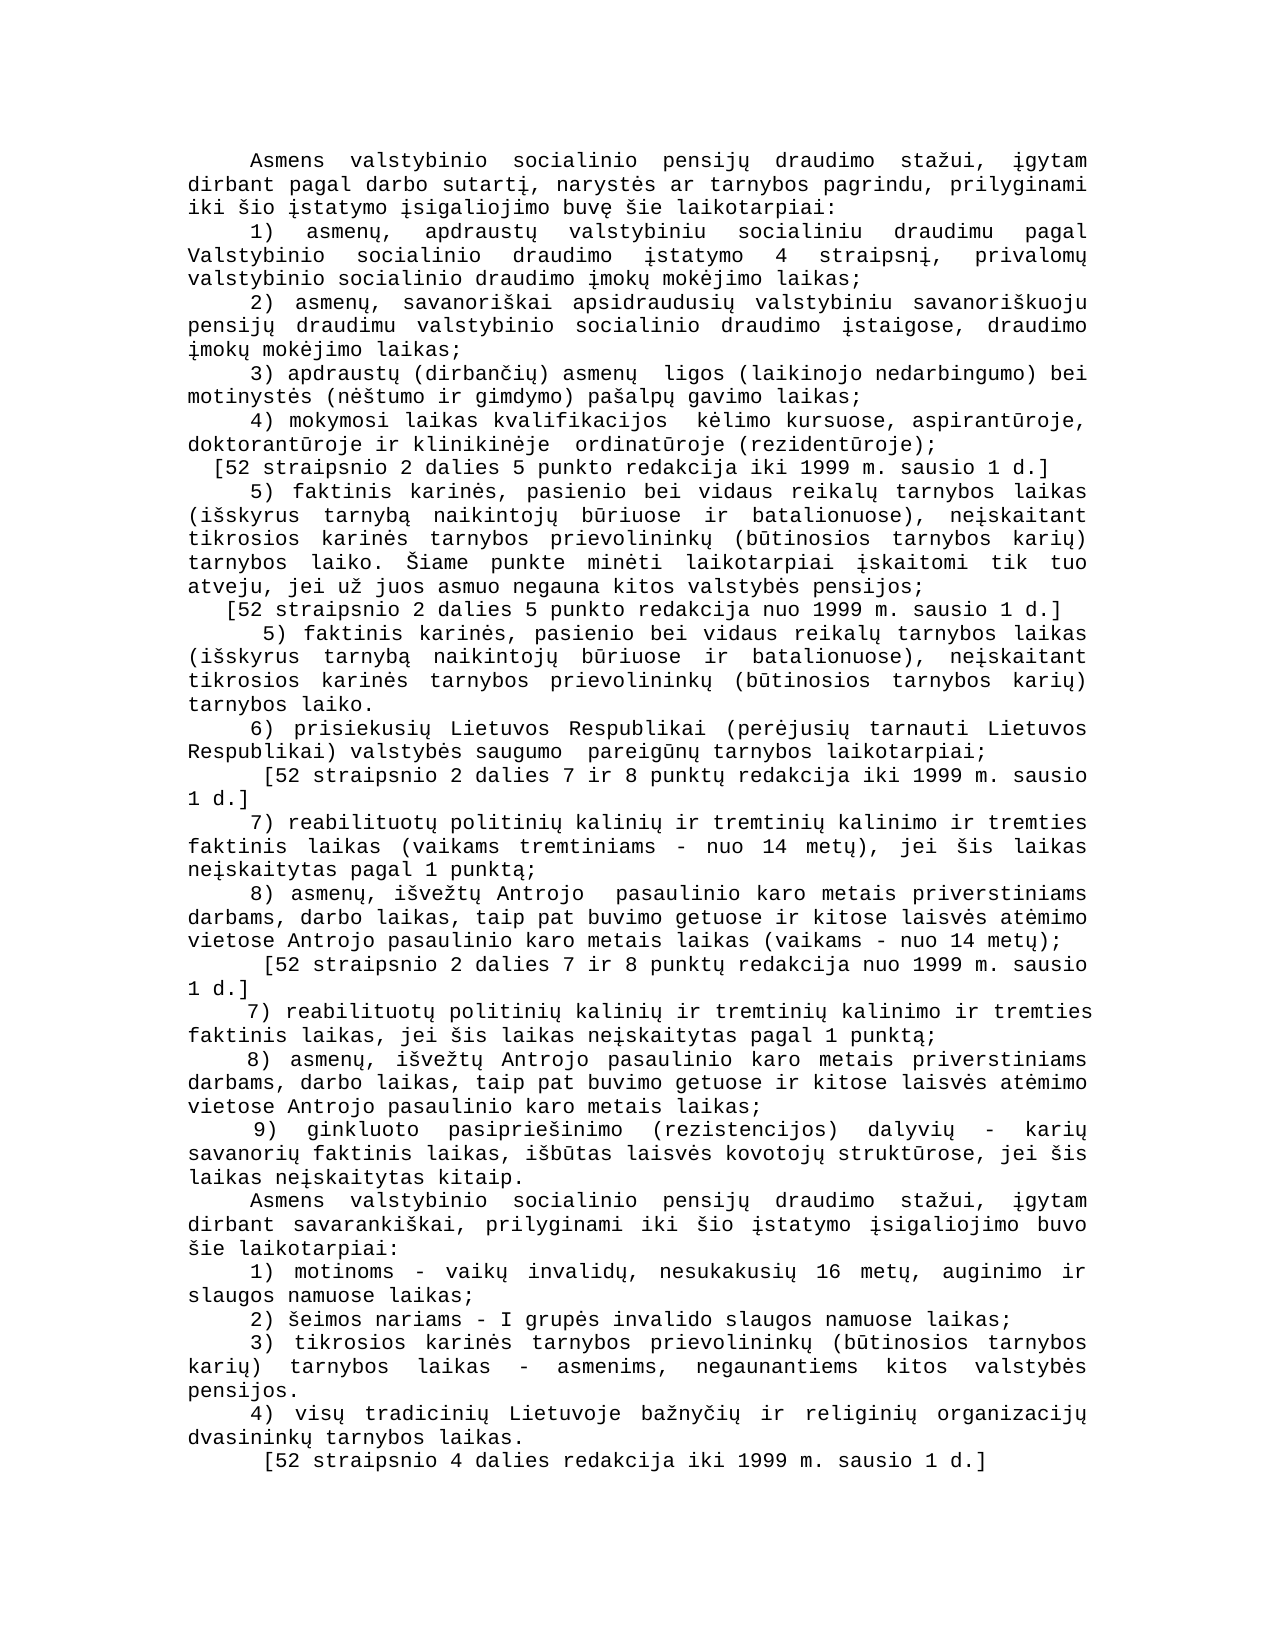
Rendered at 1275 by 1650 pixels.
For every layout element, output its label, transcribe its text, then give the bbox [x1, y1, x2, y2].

text 5) faktinis karinės, pasienio bei vidaus reikalų tarnybos laikas (išskyrus tarnybą naikintojų būriuose ir batalionuose), neįskaitant tikrosios karinės tarnybos prievolininkų (būtinosios tarnybos karių) tarnybos laiko. [187, 623, 1087, 717]
text 5) faktinis karinės, pasienio bei vidaus reikalų tarnybos laikas (išskyrus tarnybą naikintojų būriuose ir batalionuose), neįskaitant tikrosios karinės tarnybos prievolininkų (būtinosios tarnybos karių) tarnybos laiko. Šiame punkte minėti laikotarpiai įskaitomi tik tuo atveju, jei už juos asmuo negauna kitos valstybės pensijos; [187, 481, 1087, 599]
text 7) reabilituotų politinių kalinių ir tremtinių kalinimo ir tremties faktinis laikas (vaikams tremtiniams - nuo 14 metų), jei šis laikas neįskaitytas pagal 1 punktą; [187, 812, 1087, 883]
text [52 straipsnio 2 dalies 5 punkto redakcija iki 1999 m. sausio 1 d.] [187, 457, 1087, 481]
text [52 straipsnio 2 dalies 7 ir 8 punktų redakcija iki 1999 m. sausio 1 d.] [187, 765, 1087, 812]
text 4) visų tradicinių Lietuvoje bažnyčių ir religinių organizacijų dvasininkų tarnybos laikas. [187, 1403, 1087, 1451]
text 1) motinoms - vaikų invalidų, nesukakusių 16 metų, auginimo ir slaugos namuose laikas; [187, 1261, 1087, 1309]
text 6) prisiekusių Lietuvos Respublikai (perėjusių tarnauti Lietuvos Respublikai) valstybės saugumo pareigūnų tarnybos laikotarpiai; [187, 717, 1087, 765]
text Asmens valstybinio socialinio pensijų draudimo stažui, įgytam dirbant savarankiškai, prilyginami iki šio įstatymo įsigaliojimo buvo šie laikotarpiai: [187, 1190, 1087, 1261]
text [52 straipsnio 2 dalies 7 ir 8 punktų redakcija nuo 1999 m. sausio 1 d.] [187, 954, 1087, 1001]
text 3) tikrosios karinės tarnybos prievolininkų (būtinosios tarnybos karių) tarnybos laikas - asmenims, negaunantiems kitos valstybės pensijos. [187, 1332, 1087, 1403]
text 2) šeimos nariams - I grupės invalido slaugos namuose laikas; [187, 1309, 1087, 1332]
text 3) apdraustų (dirbančių) asmenų ligos (laikinojo nedarbingumo) bei motinystės (nėštumo ir gimdymo) pašalpų gavimo laikas; [187, 363, 1087, 410]
text 7) reabilituotų politinių kalinių ir tremtinių kalinimo ir tremties faktinis laikas, jei šis laikas neįskaitytas pagal 1 punktą; [187, 1001, 1093, 1048]
text 1) asmenų, apdraustų valstybiniu socialiniu draudimu pagal Valstybinio socialinio draudimo įstatymo 4 straipsnį, privalomų valstybinio socialinio draudimo įmokų mokėjimo laikas; [187, 221, 1087, 292]
text 4) mokymosi laikas kvalifikacijos kėlimo kursuose, aspirantūroje, doktorantūroje ir klinikinėje ordinatūroje (rezidentūroje); [187, 410, 1087, 457]
text 2) asmenų, savanoriškai apsidraudusių valstybiniu savanoriškuoju pensijų draudimu valstybinio socialinio draudimo įstaigose, draudimo įmokų mokėjimo laikas; [187, 292, 1087, 363]
text Asmens valstybinio socialinio pensijų draudimo stažui, įgytam dirbant pagal darbo sutartį, narystės ar tarnybos pagrindu, prilyginami iki šio įstatymo įsigaliojimo buvę šie laikotarpiai: [187, 150, 1087, 221]
text 9) ginkluoto pasipriešinimo (rezistencijos) dalyvių - karių savanorių faktinis laikas, išbūtas laisvės kovotojų struktūrose, jei šis laikas neįskaitytas kitaip. [187, 1119, 1087, 1190]
text [52 straipsnio 4 dalies redakcija iki 1999 m. sausio 1 d.] [187, 1451, 1087, 1474]
text 8) asmenų, išvežtų Antrojo pasaulinio karo metais priverstiniams darbams, darbo laikas, taip pat buvimo getuose ir kitose laisvės atėmimo vietose Antrojo pasaulinio karo metais laikas (vaikams - nuo 14 metų); [187, 883, 1087, 954]
text [52 straipsnio 2 dalies 5 punkto redakcija nuo 1999 m. sausio 1 d.] [187, 599, 1087, 623]
text 8) asmenų, išvežtų Antrojo pasaulinio karo metais priverstiniams darbams, darbo laikas, taip pat buvimo getuose ir kitose laisvės atėmimo vietose Antrojo pasaulinio karo metais laikas; [187, 1048, 1087, 1119]
